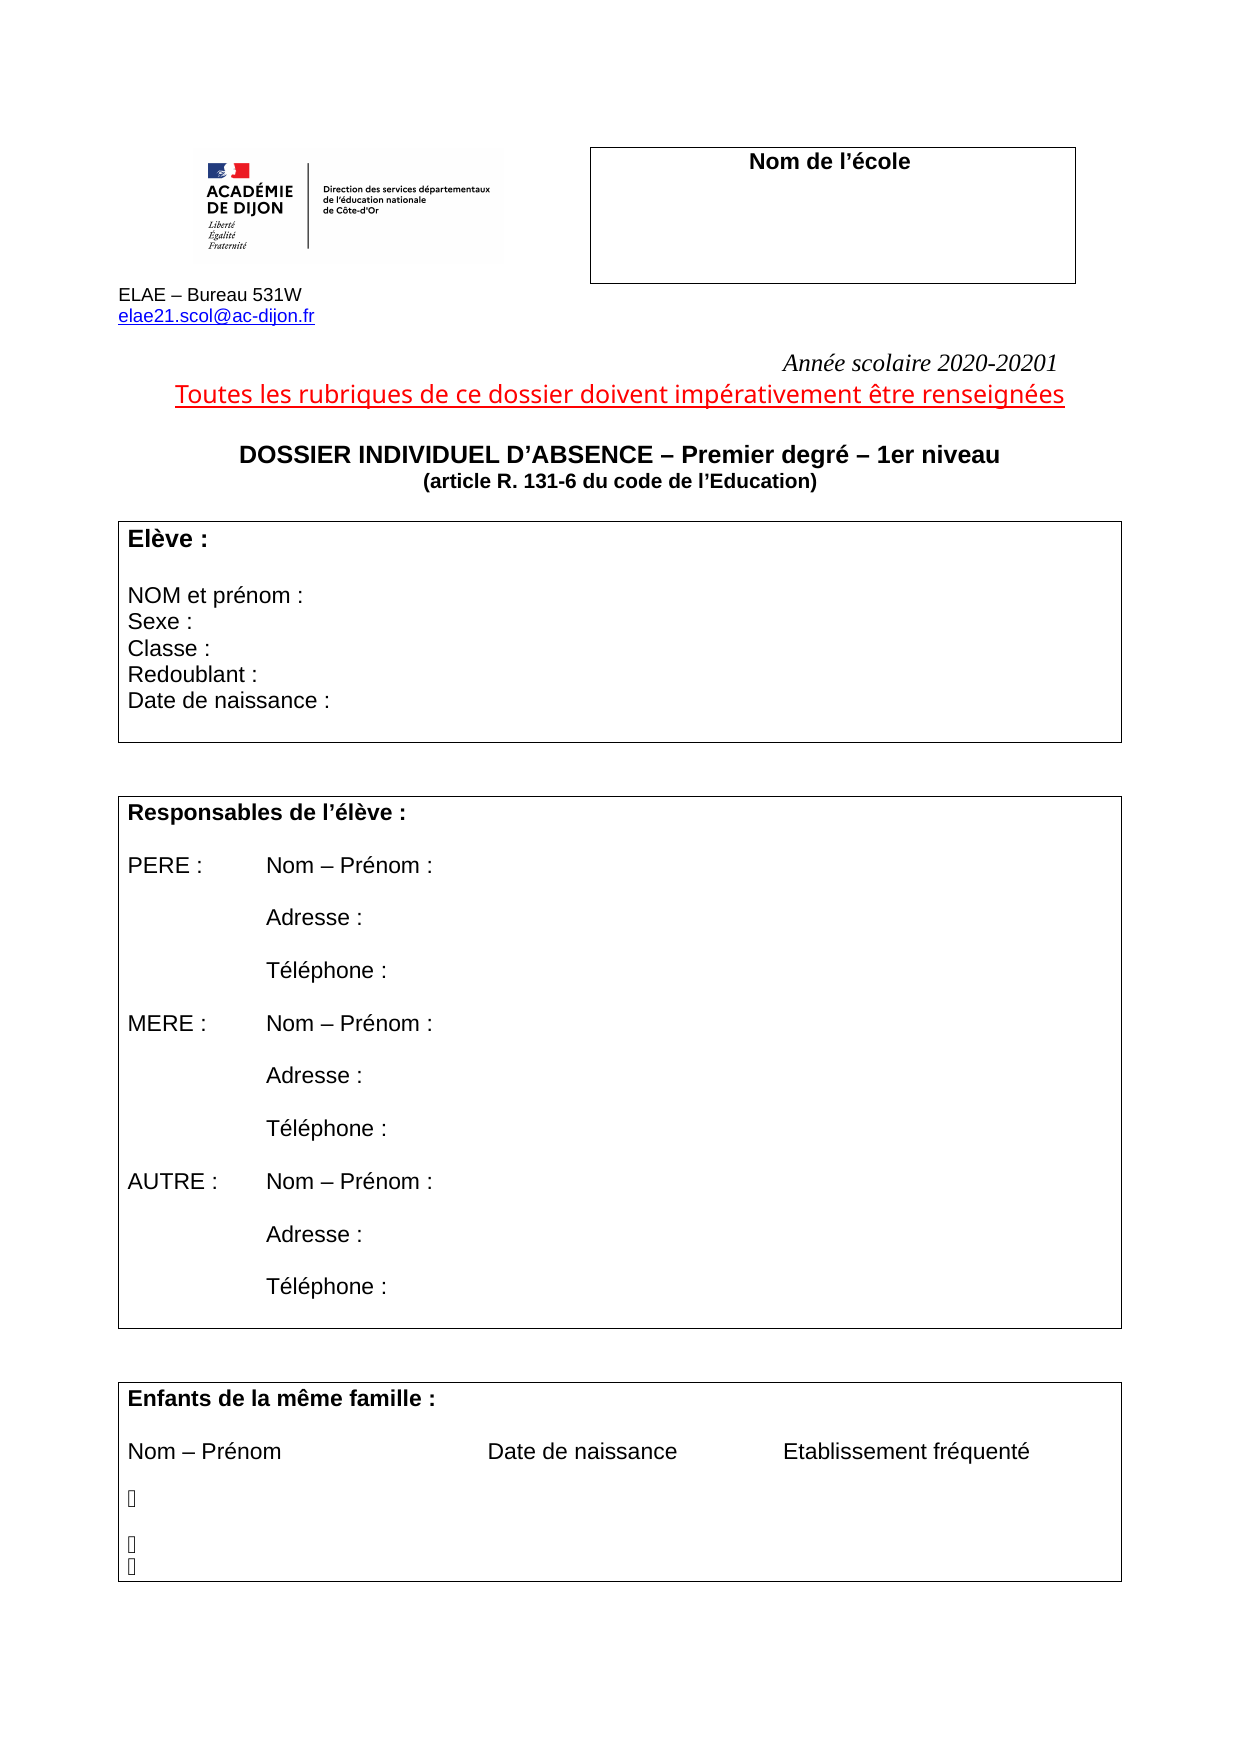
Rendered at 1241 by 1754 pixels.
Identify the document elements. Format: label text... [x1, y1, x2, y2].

text Redoublant : [119, 658, 1121, 684]
text MERE : Nom – Prénom : [119, 1007, 1121, 1036]
text Adresse : [119, 901, 1121, 931]
text PERE : Nom – Prénom : [119, 848, 1121, 878]
subtitle Toutes les rubriques de ce dossier doivent impérativement être renseignées [118, 377, 1122, 411]
text Date de naissance : [119, 684, 1121, 714]
text Téléphone : [119, 1112, 1121, 1142]
text Adresse : [119, 1059, 1121, 1089]
text NOM et prénom : [119, 579, 1121, 605]
text Responsables de l’élève : [119, 797, 1121, 825]
subtitle DOSSIER INDIVIDUEL D’ABSENCE – Premier degré – 1er niveau [118, 440, 1122, 468]
text Nom – Prénom Date de naissance Etablissement fréquenté [119, 1434, 1121, 1464]
text AUTRE : Nom – Prénom : [119, 1165, 1121, 1194]
text Sexe : [119, 605, 1121, 631]
table_header [107, 147, 590, 282]
text  [119, 1555, 1121, 1581]
text Adresse : [119, 1217, 1121, 1247]
text Elève : [119, 522, 1121, 553]
text Téléphone : [119, 1270, 1121, 1300]
text Classe : [119, 631, 1121, 658]
text  [119, 1533, 1121, 1555]
text elae21.scol@ac-dijon.fr [118, 305, 1122, 327]
text Enfants de la même famille : [119, 1383, 1121, 1411]
text Téléphone : [119, 954, 1121, 983]
text  [119, 1487, 1121, 1513]
table_header Nom de l’école [591, 148, 1075, 282]
text (article R. 131-6 du code de l’Education) [118, 468, 1122, 492]
text Année scolaire 2020-20201 [118, 348, 1122, 377]
picture [193, 148, 504, 264]
text ELAE – Bureau 531W [118, 283, 1122, 305]
